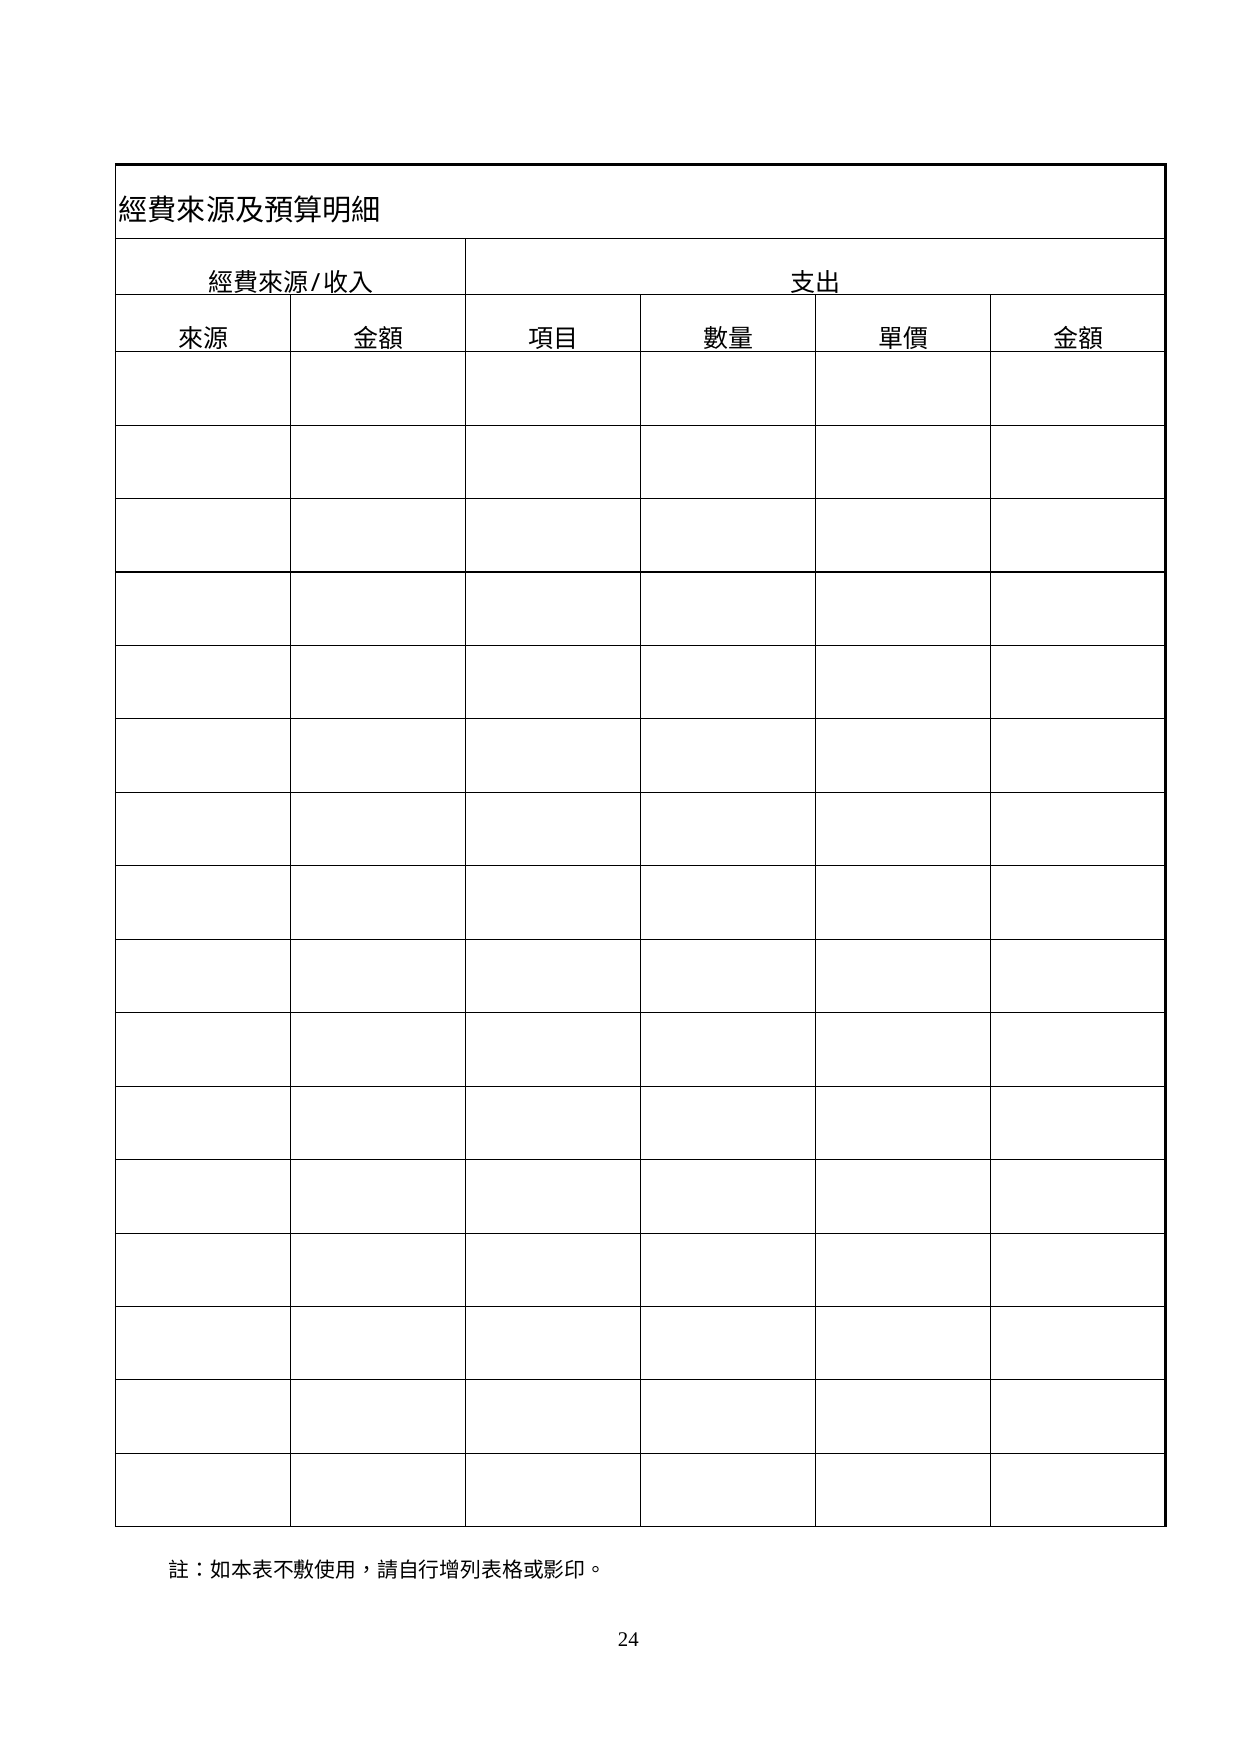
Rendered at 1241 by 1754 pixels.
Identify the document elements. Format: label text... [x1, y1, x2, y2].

table_cell [466, 940, 640, 1012]
table_cell [116, 426, 290, 498]
table_cell [291, 1380, 465, 1453]
table_cell [116, 1380, 290, 1453]
table_cell [816, 1087, 990, 1159]
table_cell [466, 1234, 640, 1306]
table_cell 項目 [466, 295, 640, 351]
table_cell 支出 [466, 239, 1164, 294]
table_cell [641, 1013, 815, 1086]
table_cell [816, 1013, 990, 1086]
table_cell [466, 866, 640, 939]
table_cell [116, 940, 290, 1012]
table_cell [991, 940, 1164, 1012]
table_cell [116, 573, 290, 645]
table_cell [291, 719, 465, 792]
table_cell [641, 426, 815, 498]
table_cell [466, 1013, 640, 1086]
table_cell [991, 1234, 1164, 1306]
table_cell [991, 1087, 1164, 1159]
table_cell [641, 1087, 815, 1159]
table_cell [991, 573, 1164, 645]
table_cell [116, 499, 290, 571]
table_cell [466, 646, 640, 718]
table_cell [466, 426, 640, 498]
table_cell [641, 1380, 815, 1453]
table_cell [116, 866, 290, 939]
table_cell [816, 866, 990, 939]
table_cell [291, 1307, 465, 1379]
table_cell [116, 793, 290, 865]
table_cell [816, 793, 990, 865]
table_cell 來源 [116, 295, 290, 351]
table_cell [816, 1160, 990, 1232]
table_cell [816, 719, 990, 792]
table_cell [991, 793, 1164, 865]
table_cell [466, 1454, 640, 1526]
table_cell [641, 719, 815, 792]
table_cell [116, 1234, 290, 1306]
table_cell [991, 1307, 1164, 1379]
table_cell [641, 866, 815, 939]
table_cell 單價 [816, 295, 990, 351]
table_cell [466, 1380, 640, 1453]
text 註：如本表不敷使用，請自行增列表格或影印。 [112, 1527, 1144, 1590]
table_cell [291, 352, 465, 424]
table_cell [291, 793, 465, 865]
table_cell [116, 352, 290, 424]
table_cell [816, 646, 990, 718]
table_cell [291, 1454, 465, 1526]
table_cell [816, 352, 990, 424]
table_cell [991, 426, 1164, 498]
table_cell [116, 1013, 290, 1086]
table_cell [641, 940, 815, 1012]
table_cell [991, 499, 1164, 571]
table_cell [816, 1454, 990, 1526]
table_cell 金額 [991, 295, 1164, 351]
table_cell [641, 352, 815, 424]
table_cell [816, 1380, 990, 1453]
table_cell [116, 1160, 290, 1232]
table_cell 經費來源/收入 [116, 239, 465, 294]
table_cell [816, 499, 990, 571]
table_cell [466, 1160, 640, 1232]
table_cell [291, 1013, 465, 1086]
table_header 經費來源及預算明細 [116, 166, 1164, 238]
table_cell [641, 499, 815, 571]
table_cell [466, 1087, 640, 1159]
table_cell [466, 1307, 640, 1379]
table_cell [991, 352, 1164, 424]
table_cell [466, 499, 640, 571]
table_cell [991, 719, 1164, 792]
table_cell [641, 573, 815, 645]
table_cell [641, 1234, 815, 1306]
table_cell [291, 573, 465, 645]
table_cell 金額 [291, 295, 465, 351]
table_cell [291, 426, 465, 498]
table_cell [641, 1454, 815, 1526]
table_cell [641, 793, 815, 865]
table_cell [641, 646, 815, 718]
table_cell [291, 1234, 465, 1306]
table_cell [466, 352, 640, 424]
table_cell [641, 1160, 815, 1232]
table_cell [816, 1307, 990, 1379]
table_cell 數量 [641, 295, 815, 351]
table_cell [991, 866, 1164, 939]
table_cell [116, 1307, 290, 1379]
table_cell [116, 719, 290, 792]
table_cell [116, 646, 290, 718]
table_cell [466, 573, 640, 645]
table_cell [816, 426, 990, 498]
table_cell [116, 1087, 290, 1159]
table_cell [116, 1454, 290, 1526]
table_cell [466, 793, 640, 865]
table_cell [991, 1454, 1164, 1526]
table_cell [641, 1307, 815, 1379]
table_cell [991, 1380, 1164, 1453]
table_cell [816, 573, 990, 645]
table_cell [816, 1234, 990, 1306]
table_cell [991, 646, 1164, 718]
table_cell [466, 719, 640, 792]
table_cell [816, 940, 990, 1012]
table_cell [991, 1013, 1164, 1086]
table_cell [291, 499, 465, 571]
table_cell [291, 940, 465, 1012]
table_cell [291, 646, 465, 718]
table_cell [991, 1160, 1164, 1232]
table_cell [291, 866, 465, 939]
table_cell [291, 1087, 465, 1159]
table_cell [291, 1160, 465, 1232]
